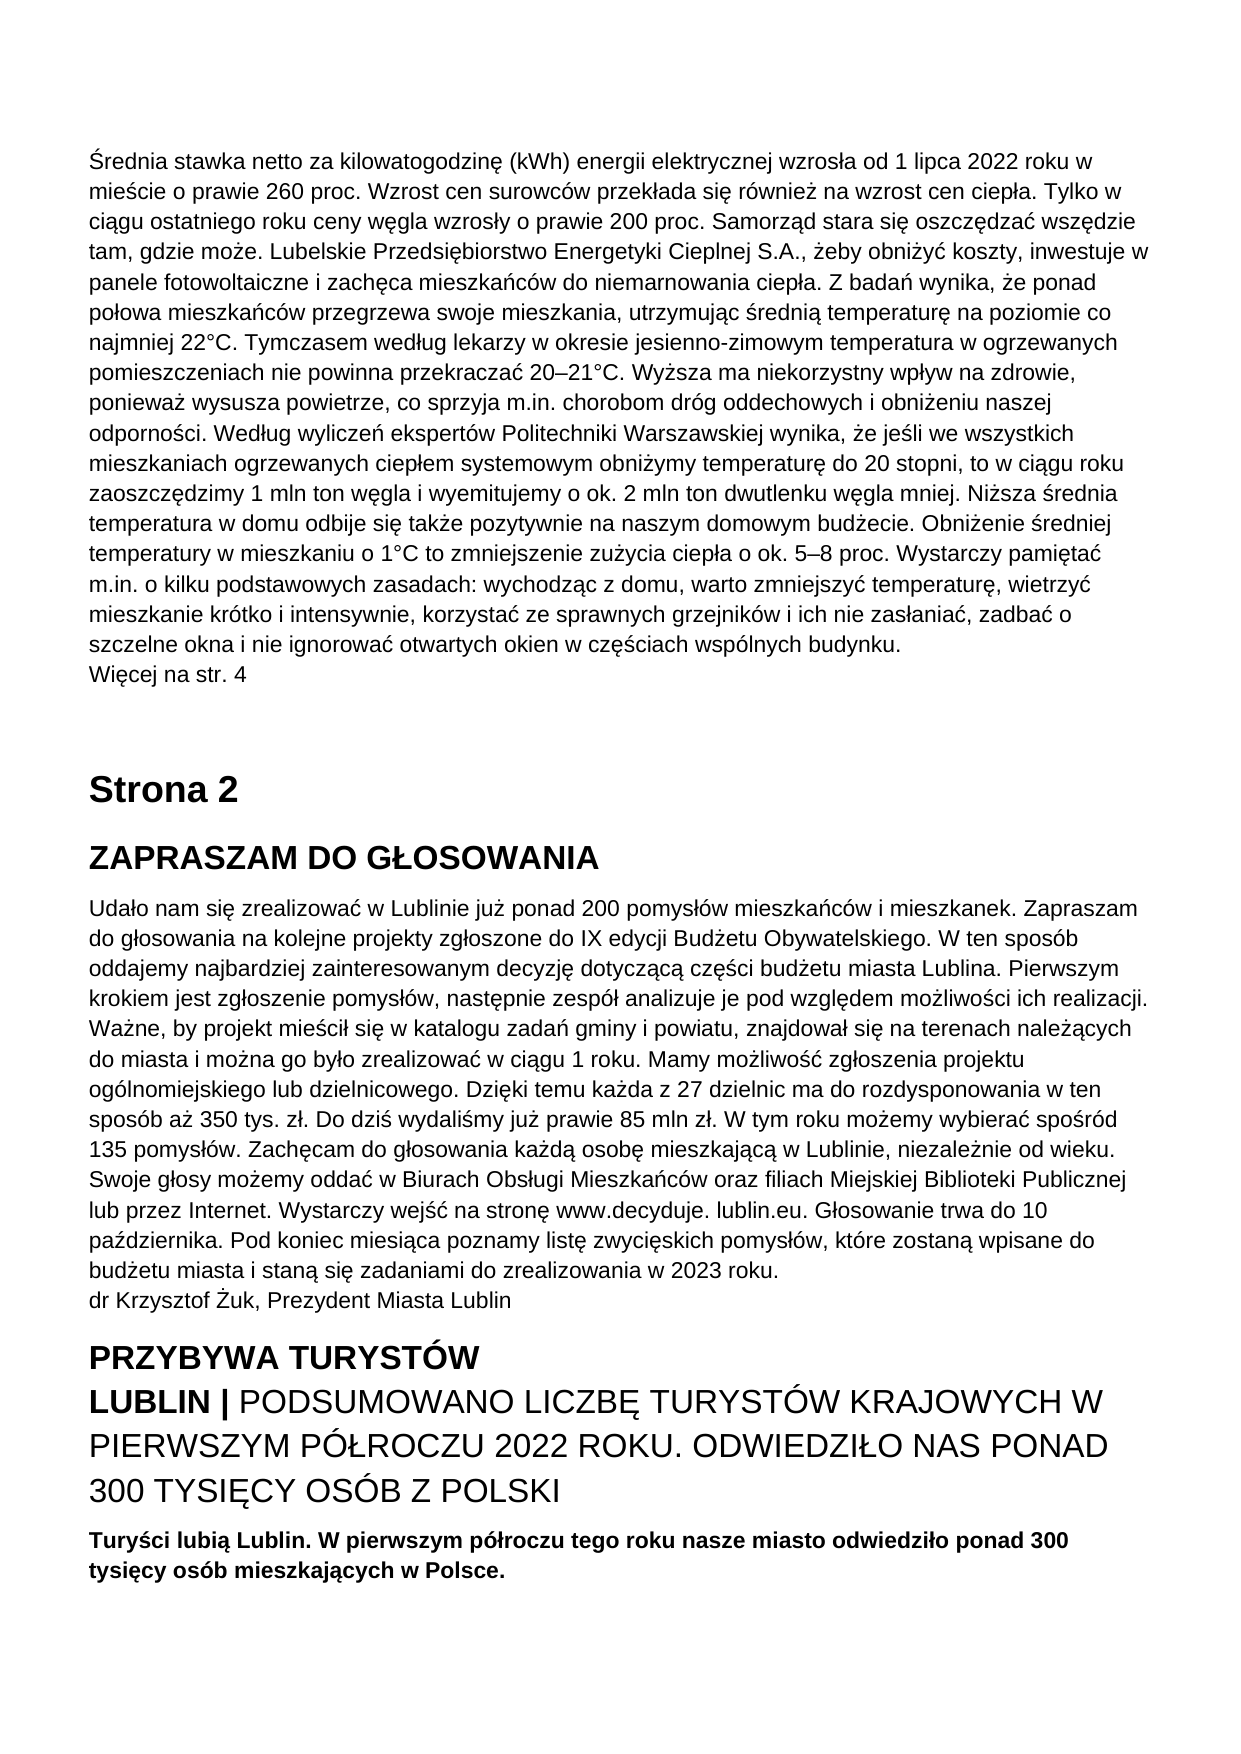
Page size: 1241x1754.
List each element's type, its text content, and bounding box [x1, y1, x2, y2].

subtitle ZAPRASZAM DO GŁOSOWANIA [89, 838, 1152, 876]
subtitle Strona 2 [89, 767, 1152, 811]
subtitle LUBLIN | PODSUMOWANO LICZBĘ TURYSTÓW KRAJOWYCH W PIERWSZYM PÓŁROCZU 2022 ROKU. ODWIEDZIŁO NAS PONAD 300 TYSIĘCY OSÓB Z POLSKI [89, 1382, 1152, 1509]
subtitle PRZYBYWA TURYSTÓW [89, 1338, 1152, 1377]
text Średnia stawka netto za kilowatogodzinę (kWh) energii elektrycznej wzrosła od 1 lipca 2022 roku w mieście o prawie 260 proc. Wzrost cen surowców przekłada się również na wzrost cen ciepła. Tylko w ciągu ostatniego roku ceny węgla wzrosły o prawie 200 proc. Samorząd stara się oszczędzać wszędzie tam, gdzie może. Lubelskie Przedsiębiorstwo Energetyki Cieplnej S.A., żeby obniżyć koszty, inwestuje w panele fotowoltaiczne i zachęca mieszkańców do niemarnowania ciepła. Z badań wynika, że ponad połowa mieszkańców przegrzewa swoje mieszkania, utrzymując średnią temperaturę na poziomie co najmniej 22°C. Tymczasem według lekarzy w okresie jesienno-zimowym temperatura w ogrzewanych pomieszczeniach nie powinna przekraczać 20–21°C. Wyższa ma niekorzystny wpływ na zdrowie, ponieważ wysusza powietrze, co sprzyja m.in. chorobom dróg oddechowych i obniżeniu naszej odporności. Według wyliczeń ekspertów Politechniki Warszawskiej wynika, że jeśli we wszystkich mieszkaniach ogrzewanych ciepłem systemowym obniżymy temperaturę do 20 stopni, to w ciągu roku zaoszczędzimy 1 mln ton węgla i wyemitujemy o ok. 2 mln ton dwutlenku węgla mniej. Niższa średnia temperatura w domu odbije się także pozytywnie na naszym domowym budżecie. Obniżenie średniej temperatury w mieszkaniu o 1°C to zmniejszenie zużycia ciepła o ok. 5–8 proc. Wystarczy pamiętać m.in. o kilku podstawowych zasadach: wychodząc z domu, warto zmniejszyć temperaturę, wietrzyć mieszkanie krótko i intensywnie, korzystać ze sprawnych grzejników i ich nie zasłaniać, zadbać o szczelne okna i nie ignorować otwartych okien w częściach wspólnych budynku. [89, 148, 1152, 657]
text Turyści lubią Lublin. W pierwszym półroczu tego roku nasze miasto odwiedziło ponad 300 tysięcy osób mieszkających w Polsce. [89, 1527, 1152, 1584]
text Więcej na str. 4 [89, 661, 1152, 687]
text Udało nam się zrealizować w Lublinie już ponad 200 pomysłów mieszkańców i mieszkanek. Zapraszam do głosowania na kolejne projekty zgłoszone do IX edycji Budżetu Obywatelskiego. W ten sposób oddajemy najbardziej zainteresowanym decyzję dotyczącą części budżetu miasta Lublina. Pierwszym krokiem jest zgłoszenie pomysłów, następnie zespół analizuje je pod względem możliwości ich realizacji. Ważne, by projekt mieścił się w katalogu zadań gminy i powiatu, znajdował się na terenach należących do miasta i można go było zrealizować w ciągu 1 roku. Mamy możliwość zgłoszenia projektu ogólnomiejskiego lub dzielnicowego. Dzięki temu każda z 27 dzielnic ma do rozdysponowania w ten sposób aż 350 tys. zł. Do dziś wydaliśmy już prawie 85 mln zł. W tym roku możemy wybierać spośród 135 pomysłów. Zachęcam do głosowania każdą osobę mieszkającą w Lublinie, niezależnie od wieku. Swoje głosy możemy oddać w Biurach Obsługi Mieszkańców oraz filiach Miejskiej Biblioteki Publicznej lub przez Internet. Wystarczy wejść na stronę www.decyduje. lublin.eu. Głosowanie trwa do 10 października. Pod koniec miesiąca poznamy listę zwycięskich pomysłów, które zostaną wpisane do budżetu miasta i staną się zadaniami do zrealizowania w 2023 roku. [89, 894, 1152, 1283]
text dr Krzysztof Żuk, Prezydent Miasta Lublin [89, 1287, 1152, 1313]
